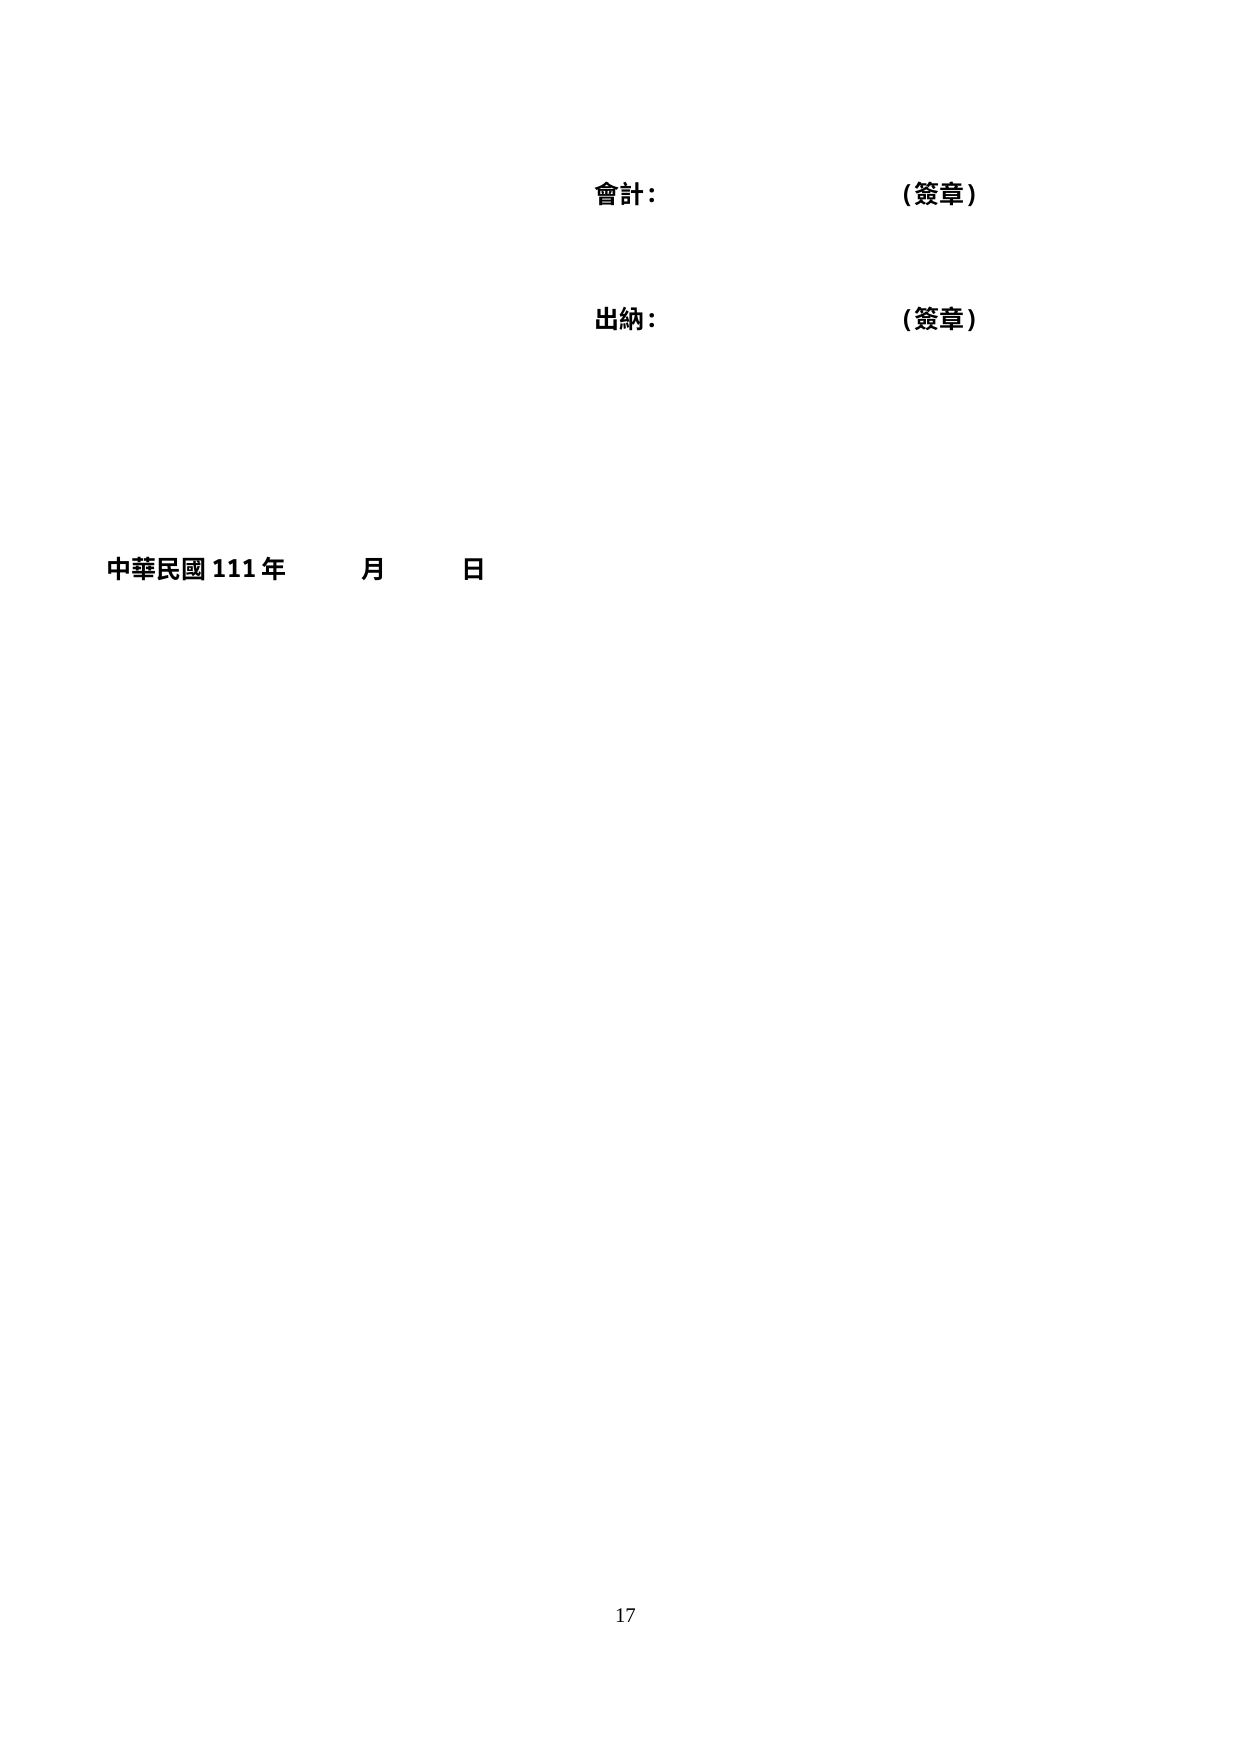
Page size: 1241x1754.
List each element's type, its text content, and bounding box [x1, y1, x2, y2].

text 會計: (簽章) [331, 151, 1144, 214]
text 中華民國111年 月 日 [106, 526, 1144, 589]
text 出納: (簽章) [331, 276, 1144, 339]
